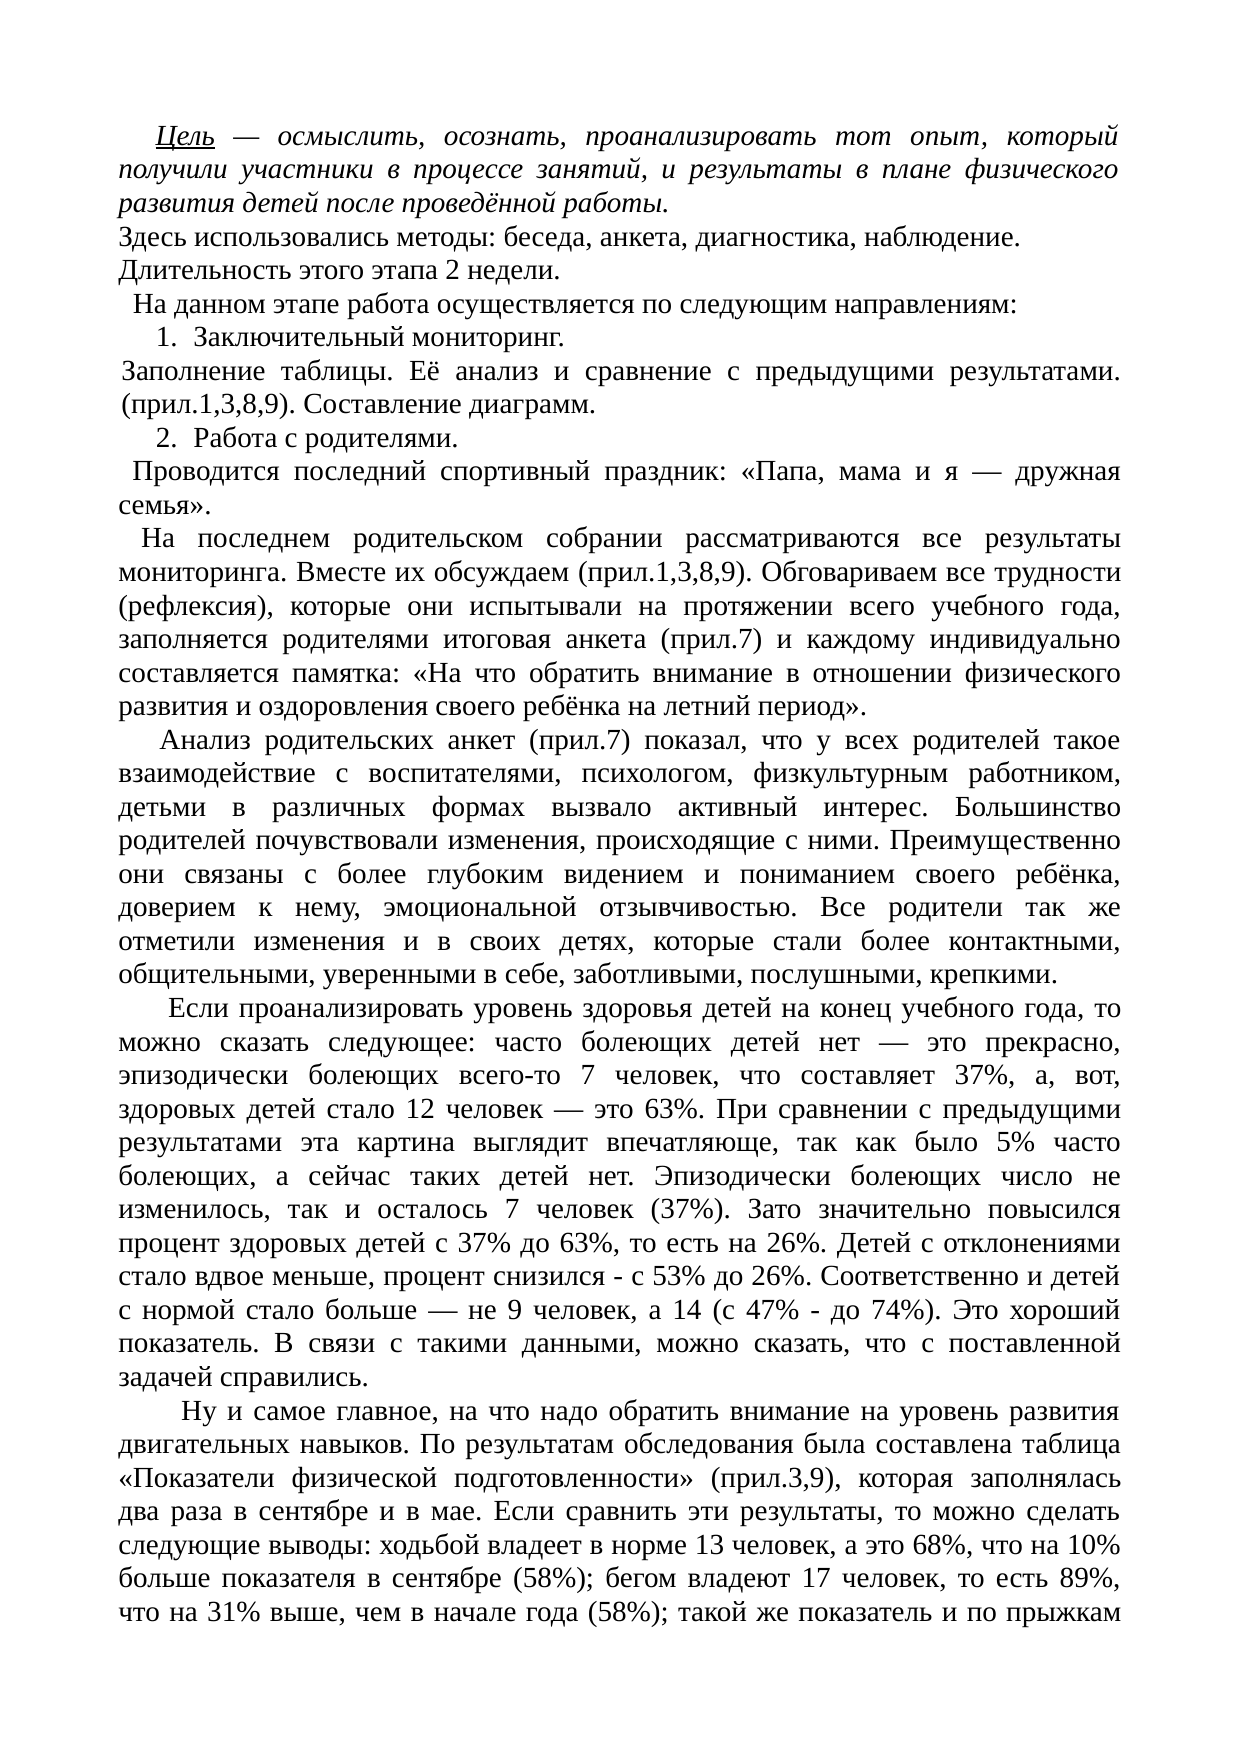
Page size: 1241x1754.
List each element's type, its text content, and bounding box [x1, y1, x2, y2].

text Анализ родительских анкет (прил.7) показал, что у всех родителей такое взаимодействие с воспитателями, психологом, физкультурным работником, детьми в различных формах вызвало активный интерес. Большинство родителей почувствовали изменения, происходящие с ними. Преимущественно они связаны с более глубоким видением и пониманием своего ребёнка, доверием к нему, эмоциональной отзывчивостью. Все родители так же отметили изменения и в своих детях, которые стали более контактными, общительными, уверенными в себе, заботливыми, послушными, крепкими. [118, 722, 1122, 990]
list На последнем родительском собрании рассматриваются все результаты мониторинга. Вместе их обсуждаем (прил.1,3,8,9). Обговариваем все трудности (рефлексия), которые они испытывали на протяжении всего учебного года, заполняется родителями итоговая анкета (прил.7) и каждому индивидуально составляется памятка: «На что обратить внимание в отношении физического развития и оздоровления своего ребёнка на летний период». [118, 521, 1122, 722]
list Заключительный мониторинг. [156, 319, 1122, 353]
list Работа с родителями. [156, 420, 1122, 453]
text Цель — осмыслить, осознать, проанализировать тот опыт, который получили участники в процессе занятий, и результаты в плане физического развития детей после проведённой работы. [118, 118, 1122, 219]
text Проводится последний спортивный праздник: «Папа, мама и я — дружная семья». [118, 453, 1122, 521]
text Если проанализировать уровень здоровья детей на конец учебного года, то можно сказать следующее: часто болеющих детей нет — это прекрасно, эпизодически болеющих всего-то 7 человек, что составляет 37%, а, вот, здоровых детей стало 12 человек — это 63%. При сравнении с предыдущими результатами эта картина выглядит впечатляюще, так как было 5% часто болеющих, а сейчас таких детей нет. Эпизодически болеющих число не изменилось, так и осталось 7 человек (37%). Зато значительно повысился процент здоровых детей с 37% до 63%, то есть на 26%. Детей с отклонениями стало вдвое меньше, процент снизился - с 53% до 26%. Соответственно и детей с нормой стало больше — не 9 человек, а 14 (с 47% - до 74%). Это хороший показатель. В связи с такими данными, можно сказать, что с поставленной задачей справились. [118, 990, 1122, 1393]
text Ну и самое главное, на что надо обратить внимание на уровень развития двигательных навыков. По результатам обследования была составлена таблица «Показатели физической подготовленности» (прил.3,9), которая заполнялась два раза в сентябре и в мае. Если сравнить эти результаты, то можно сделать следующие выводы: ходьбой владеет в норме 13 человек, а это 68%, что на 10% больше показателя в сентябре (58%); бегом владеют 17 человек, то есть 89%, что на 31% выше, чем в начале года (58%); такой же показатель и по прыжкам [118, 1393, 1122, 1627]
text Здесь использовались методы: беседа, анкета, диагностика, наблюдение. [118, 219, 1122, 252]
text Длительность этого этапа 2 недели. [118, 252, 1122, 286]
list Заполнение таблицы. Её анализ и сравнение с предыдущими результатами. (прил.1,3,8,9). Составление диаграмм. [118, 353, 1122, 420]
text На данном этапе работа осуществляется по следующим направлениям: [118, 286, 1122, 319]
